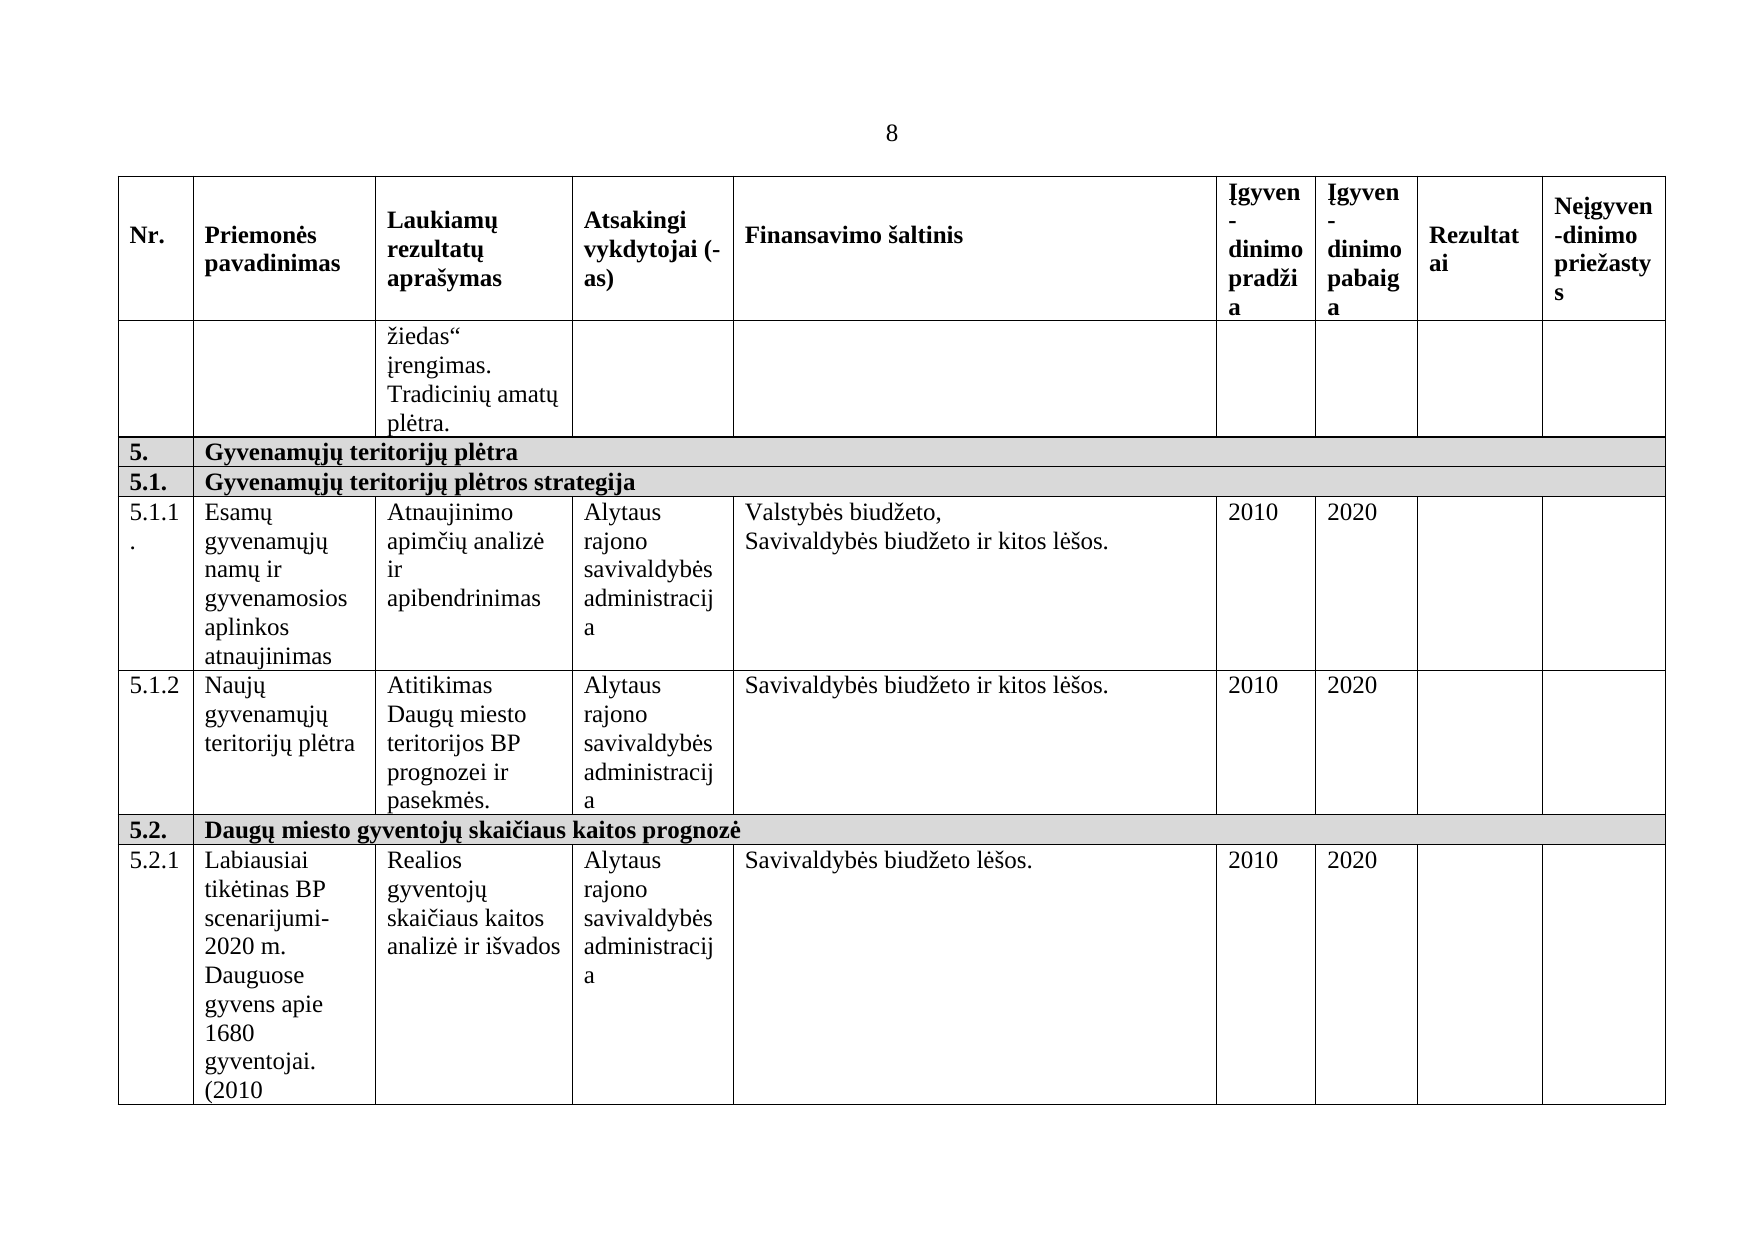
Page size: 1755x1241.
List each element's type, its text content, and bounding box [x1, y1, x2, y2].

table_cell 2010 [1217, 845, 1315, 1104]
table_cell [119, 321, 193, 436]
table_cell Realios gyventojų skaičiaus kaitos analizė ir išvados [376, 845, 572, 1104]
table_cell [1418, 845, 1542, 1104]
table_cell 5. [119, 438, 193, 466]
table_cell Savivaldybės biudžeto lėšos. [734, 845, 1216, 1104]
table_cell Gyvenamųjų teritorijų plėtra [194, 438, 1665, 466]
table_header Priemonės pavadinimas [194, 177, 375, 320]
table_cell [194, 321, 375, 436]
table_cell [734, 321, 1216, 436]
table_cell 5.2. [119, 815, 193, 844]
table_cell Atnaujinimo apimčių analizė ir apibendrinimas [376, 497, 572, 669]
table_cell [1418, 321, 1542, 436]
table_cell Valstybės biudžeto, Savivaldybės biudžeto ir kitos lėšos. [734, 497, 1216, 669]
table_cell [1418, 671, 1542, 814]
table_cell Savivaldybės biudžeto ir kitos lėšos. [734, 671, 1216, 814]
table_header Laukiamų rezultatų aprašymas [376, 177, 572, 320]
table_cell Gyvenamųjų teritorijų plėtros strategija [194, 467, 1665, 496]
table_cell [1418, 497, 1542, 669]
table_header Nr. [119, 177, 193, 320]
table_header Įgyven-dinimo pradžia [1217, 177, 1315, 320]
table_cell 5.1. [119, 467, 193, 496]
table_cell 2020 [1316, 671, 1417, 814]
table_cell Daugų miesto gyventojų skaičiaus kaitos prognozė [194, 815, 1665, 844]
table_cell [1543, 321, 1665, 436]
table_cell Labiausiai tikėtinas BP scenarijumi- 2020 m. Dauguose gyvens apie 1680 gyventojai. (2010 [194, 845, 375, 1104]
table_cell [1316, 321, 1417, 436]
table_cell 5.1.1. [119, 497, 193, 669]
table_cell 5.2.1 [119, 845, 193, 1104]
table_cell 5.1.2 [119, 671, 193, 814]
table_cell Alytaus rajono savivaldybės administracija [573, 497, 733, 669]
table_cell Naujų gyvenamųjų teritorijų plėtra [194, 671, 375, 814]
table_cell 2010 [1217, 671, 1315, 814]
table_cell Alytaus rajono savivaldybės administracija [573, 845, 733, 1104]
table_cell Esamų gyvenamųjų namų ir gyvenamosios aplinkos atnaujinimas [194, 497, 375, 669]
table_header Neįgyven-dinimo priežastys [1543, 177, 1665, 320]
table_cell [573, 321, 733, 436]
table_cell [1543, 671, 1665, 814]
table_cell Atitikimas Daugų miesto teritorijos BP prognozei ir pasekmės. [376, 671, 572, 814]
table_header Finansavimo šaltinis [734, 177, 1216, 320]
table_cell [1543, 845, 1665, 1104]
table_cell 2020 [1316, 497, 1417, 669]
table_cell [1543, 497, 1665, 669]
table_header Atsakingi vykdytojai (-as) [573, 177, 733, 320]
table_cell žiedas“ įrengimas. Tradicinių amatų plėtra. [376, 321, 572, 436]
table_cell [1217, 321, 1315, 436]
table_cell 2020 [1316, 845, 1417, 1104]
table_header Rezultatai [1418, 177, 1542, 320]
table_cell Alytaus rajono savivaldybės administracija [573, 671, 733, 814]
table_cell 2010 [1217, 497, 1315, 669]
table_header Įgyven-dinimo pabaiga [1316, 177, 1417, 320]
